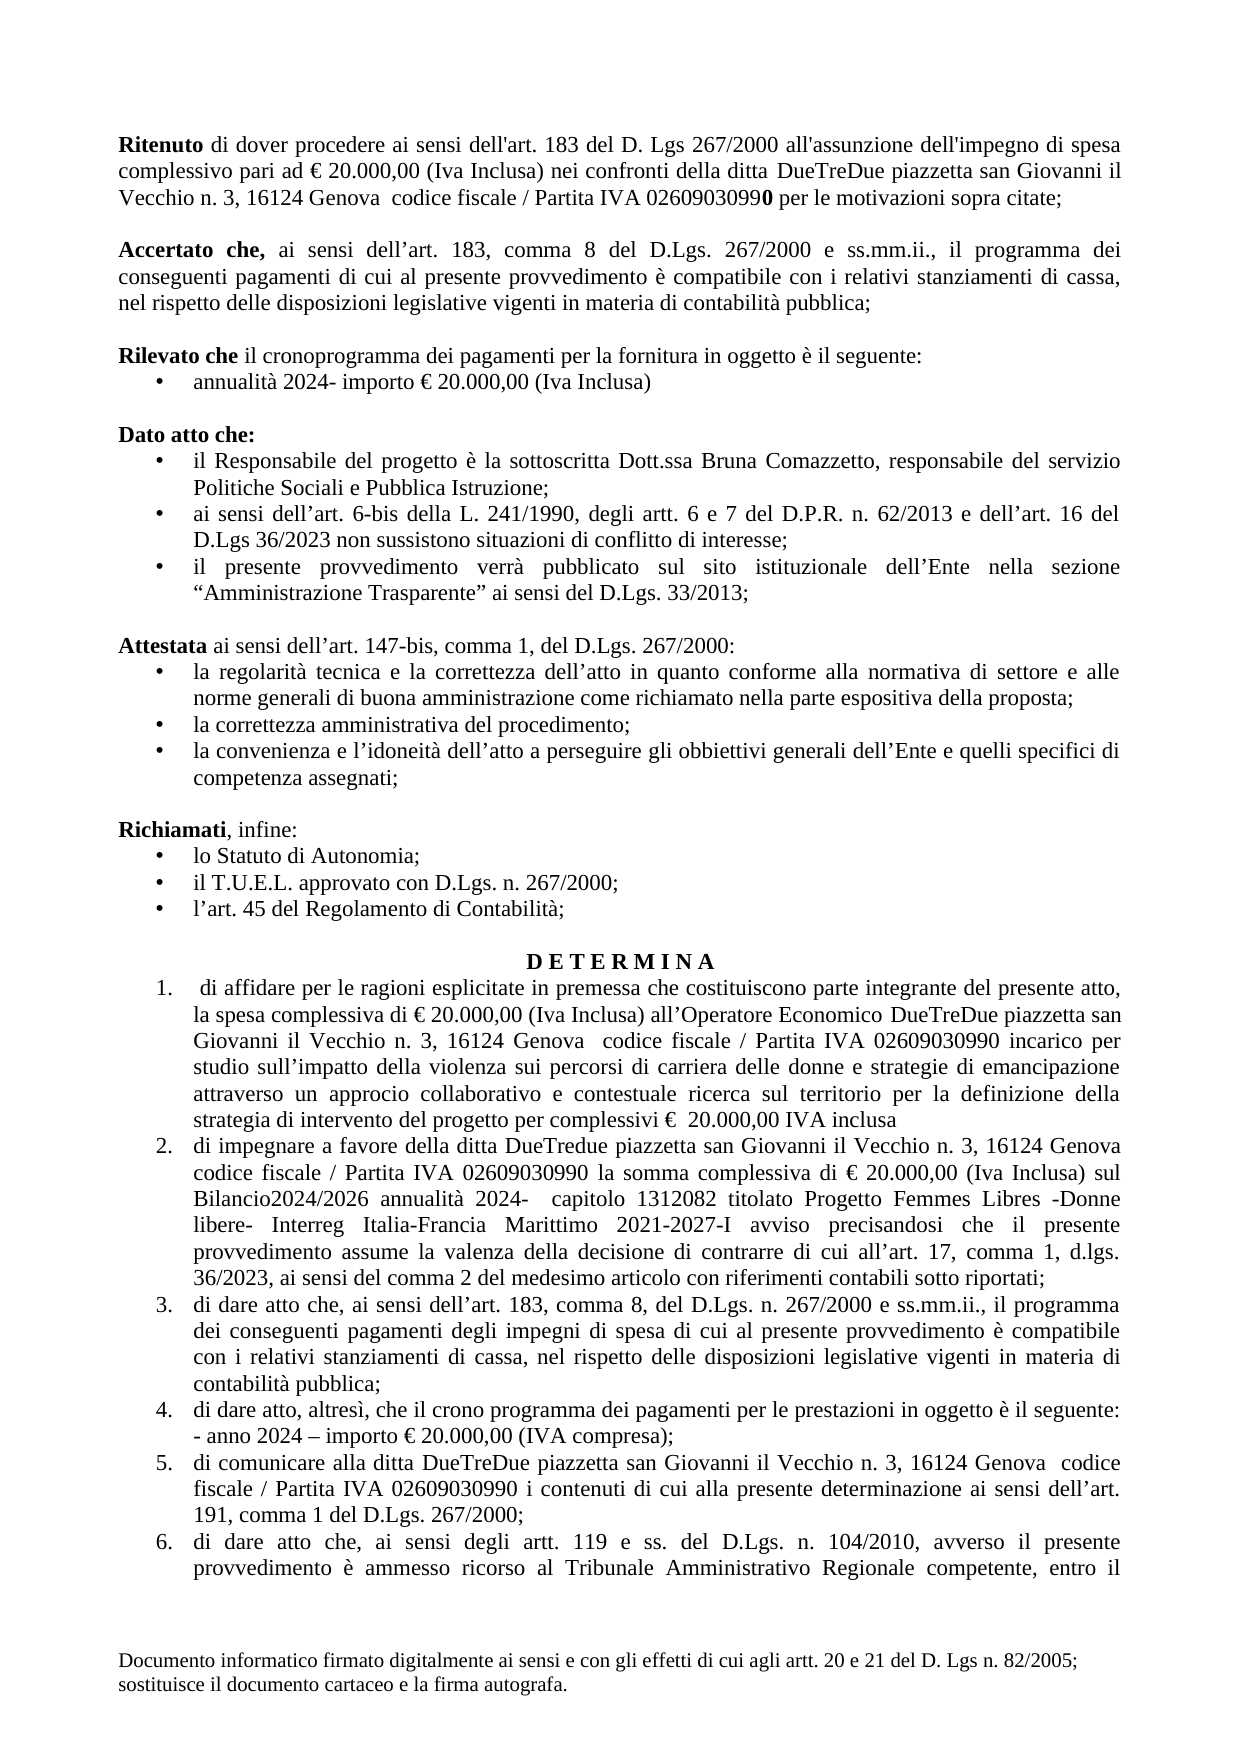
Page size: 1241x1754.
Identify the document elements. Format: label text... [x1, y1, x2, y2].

list la correttezza amministrativa del procedimento; [156, 711, 1122, 737]
list lo Statuto di Autonomia; [156, 843, 1122, 869]
list la regolarità tecnica e la correttezza dell’atto in quanto conforme alla normativa di settore e alle norme generali di buona amministrazione come richiamato nella parte espositiva della proposta; [156, 658, 1122, 711]
list il T.U.E.L. approvato con D.Lgs. n. 267/2000; [156, 869, 1122, 895]
list il Responsabile del progetto è la sottoscritta Dott.ssa Bruna Comazzetto, responsabile del servizio Politiche Sociali e Pubblica Istruzione; [156, 447, 1122, 500]
list il presente provvedimento verrà pubblicato sul sito istituzionale dell’Ente nella sezione “Amministrazione Trasparente” ai sensi del D.Lgs. 33/2013; [156, 553, 1122, 605]
text Dato atto che: [118, 421, 1122, 447]
list di affidare per le ragioni esplicitate in premessa che costituiscono parte integrante del presente atto, la spesa complessiva di € 20.000,00 (Iva Inclusa) all’Operatore Economico DueTreDue piazzetta san Giovanni il Vecchio n. 3, 16124 Genova codice fiscale / Partita IVA 02609030990 incarico per studio sull’impatto della violenza sui percorsi di carriera delle donne e strategie di emancipazione attraverso un approcio collaborativo e contestuale ricerca sul territorio per la definizione della strategia di intervento del progetto per complessivi € 20.000,00 IVA inclusa [156, 974, 1122, 1132]
list ai sensi dell’art. 6-bis della L. 241/1990, degli artt. 6 e 7 del D.P.R. n. 62/2013 e dell’art. 16 del D.Lgs 36/2023 non sussistono situazioni di conflitto di interesse; [156, 500, 1122, 553]
text Ritenuto di dover procedere ai sensi dell'art. 183 del D. Lgs 267/2000 all'assunzione dell'impegno di spesa complessivo pari ad € 20.000,00 (Iva Inclusa) nei confronti della ditta DueTreDue piazzetta san Giovanni il Vecchio n. 3, 16124 Genova codice fiscale / Partita IVA 02609030990 per le motivazioni sopra citate; [118, 131, 1122, 210]
list di dare atto che, ai sensi degli artt. 119 e ss. del D.Lgs. n. 104/2010, avverso il presente provvedimento è ammesso ricorso al Tribunale Amministrativo Regionale competente, entro il [156, 1528, 1122, 1581]
list di dare atto, altresì, che il crono programma dei pagamenti per le prestazioni in oggetto è il seguente: - anno 2024 – importo € 20.000,00 (IVA compresa); [156, 1396, 1122, 1449]
text D E T E R M I N A [118, 948, 1122, 974]
list di dare atto che, ai sensi dell’art. 183, comma 8, del D.Lgs. n. 267/2000 e ss.mm.ii., il programma dei conseguenti pagamenti degli impegni di spesa di cui al presente provvedimento è compatibile con i relativi stanziamenti di cassa, nel rispetto delle disposizioni legislative vigenti in materia di contabilità pubblica; [156, 1291, 1122, 1396]
list annualità 2024- importo € 20.000,00 (Iva Inclusa) [156, 368, 1122, 394]
list la convenienza e l’idoneità dell’atto a perseguire gli obbiettivi generali dell’Ente e quelli specifici di competenza assegnati; [156, 737, 1122, 790]
text Rilevato che il cronoprogramma dei pagamenti per la fornitura in oggetto è il seguente: [118, 342, 1122, 368]
text Richiamati, infine: [118, 816, 1122, 843]
list di comunicare alla ditta DueTreDue piazzetta san Giovanni il Vecchio n. 3, 16124 Genova codice fiscale / Partita IVA 02609030990 i contenuti di cui alla presente determinazione ai sensi dell’art. 191, comma 1 del D.Lgs. 267/2000; [156, 1449, 1122, 1528]
list l’art. 45 del Regolamento di Contabilità; [156, 895, 1122, 922]
list di impegnare a favore della ditta DueTredue piazzetta san Giovanni il Vecchio n. 3, 16124 Genova codice fiscale / Partita IVA 02609030990 la somma complessiva di € 20.000,00 (Iva Inclusa) sul Bilancio2024/2026 annualità 2024- capitolo 1312082 titolato Progetto Femmes Libres -Donne libere- Interreg Italia-Francia Marittimo 2021-2027-I avviso precisandosi che il presente provvedimento assume la valenza della decisione di contrarre di cui all’art. 17, comma 1, d.lgs. 36/2023, ai sensi del comma 2 del medesimo articolo con riferimenti contabili sotto riportati; [156, 1132, 1122, 1291]
text Accertato che, ai sensi dell’art. 183, comma 8 del D.Lgs. 267/2000 e ss.mm.ii., il programma dei conseguenti pagamenti di cui al presente provvedimento è compatibile con i relativi stanziamenti di cassa, nel rispetto delle disposizioni legislative vigenti in materia di contabilità pubblica; [118, 236, 1122, 316]
text Attestata ai sensi dell’art. 147-bis, comma 1, del D.Lgs. 267/2000: [118, 632, 1122, 658]
